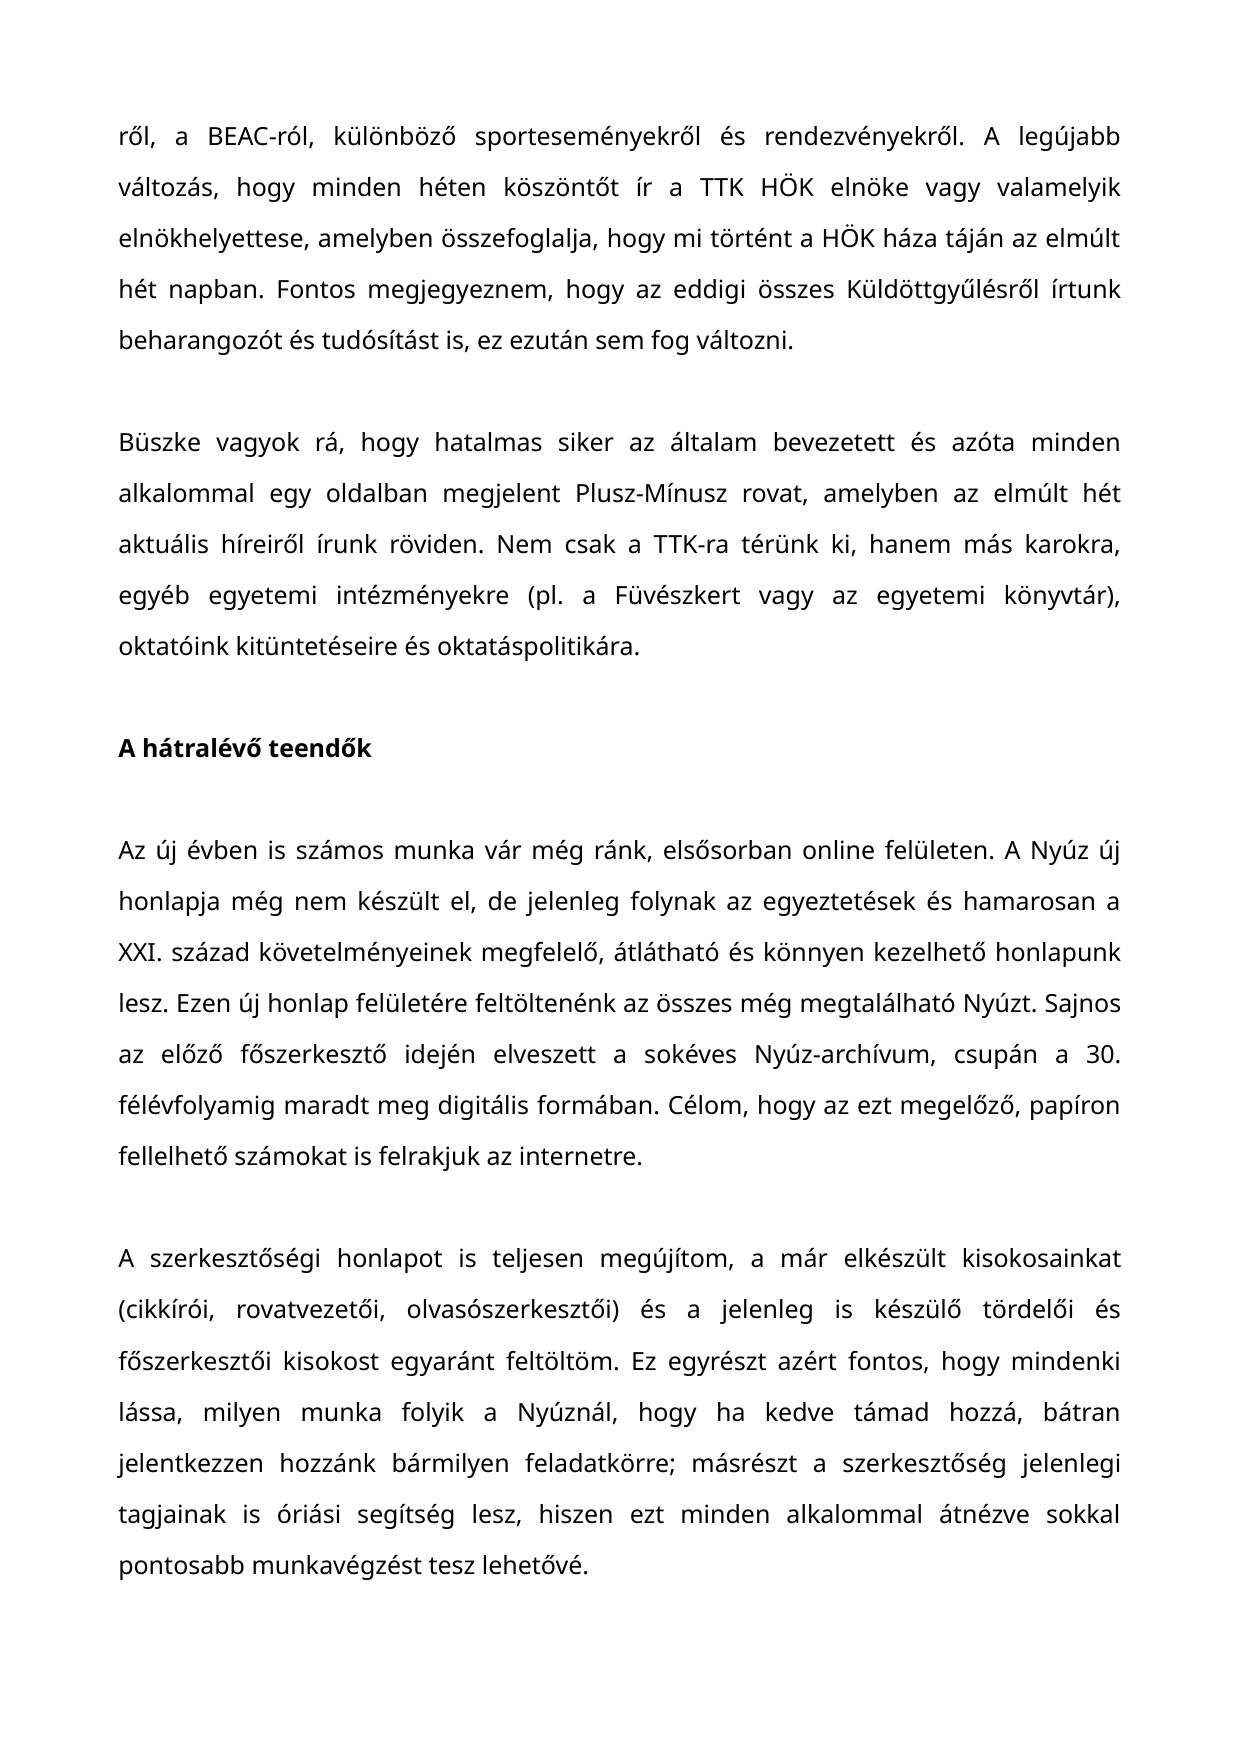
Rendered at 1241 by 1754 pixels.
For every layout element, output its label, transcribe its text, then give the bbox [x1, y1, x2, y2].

text A szerkesztőségi honlapot is teljesen megújítom, a már elkészült kisokosainkat (cikkírói, rovatvezetői, olvasószerkesztői) és a jelenleg is készülő tördelői és főszerkesztői kisokost egyaránt feltöltöm. Ez egyrészt azért fontos, hogy mindenki lássa, milyen munka folyik a Nyúznál, hogy ha kedve támad hozzá, bátran jelentkezzen hozzánk bármilyen feladatkörre; másrészt a szerkesztőség jelenlegi tagjainak is óriási segítség lesz, hiszen ezt minden alkalommal átnézve sokkal pontosabb munkavégzést tesz lehetővé. [118, 1241, 1122, 1581]
text A hátralévő teendők [118, 731, 1122, 765]
text Az új évben is számos munka vár még ránk, elsősorban online felületen. A Nyúz új honlapja még nem készült el, de jelenleg folynak az egyeztetések és hamarosan a XXI. század követelményeinek megfelelő, átlátható és könnyen kezelhető honlapunk lesz. Ezen új honlap felületére feltöltenénk az összes még megtalálható Nyúzt. Sajnos az előző főszerkesztő idején elveszett a sokéves Nyúz-archívum, csupán a 30. félévfolyamig maradt meg digitális formában. Célom, hogy az ezt megelőző, papíron fellelhető számokat is felrakjuk az internetre. [118, 833, 1122, 1173]
text ről, a BEAC-ról, különböző sporteseményekről és rendezvényekről. A legújabb változás, hogy minden héten köszöntőt ír a TTK HÖK elnöke vagy valamelyik elnökhelyettese, amelyben összefoglalja, hogy mi történt a HÖK háza táján az elmúlt hét napban. Fontos megjegyeznem, hogy az eddigi összes Küldöttgyűlésről írtunk beharangozót és tudósítást is, ez ezután sem fog változni. [118, 118, 1122, 356]
text Büszke vagyok rá, hogy hatalmas siker az általam bevezetett és azóta minden alkalommal egy oldalban megjelent Plusz-Mínusz rovat, amelyben az elmúlt hét aktuális híreiről írunk röviden. Nem csak a TTK-ra térünk ki, hanem más karokra, egyéb egyetemi intézményekre (pl. a Füvészkert vagy az egyetemi könyvtár), oktatóink kitüntetéseire és oktatáspolitikára. [118, 424, 1122, 663]
